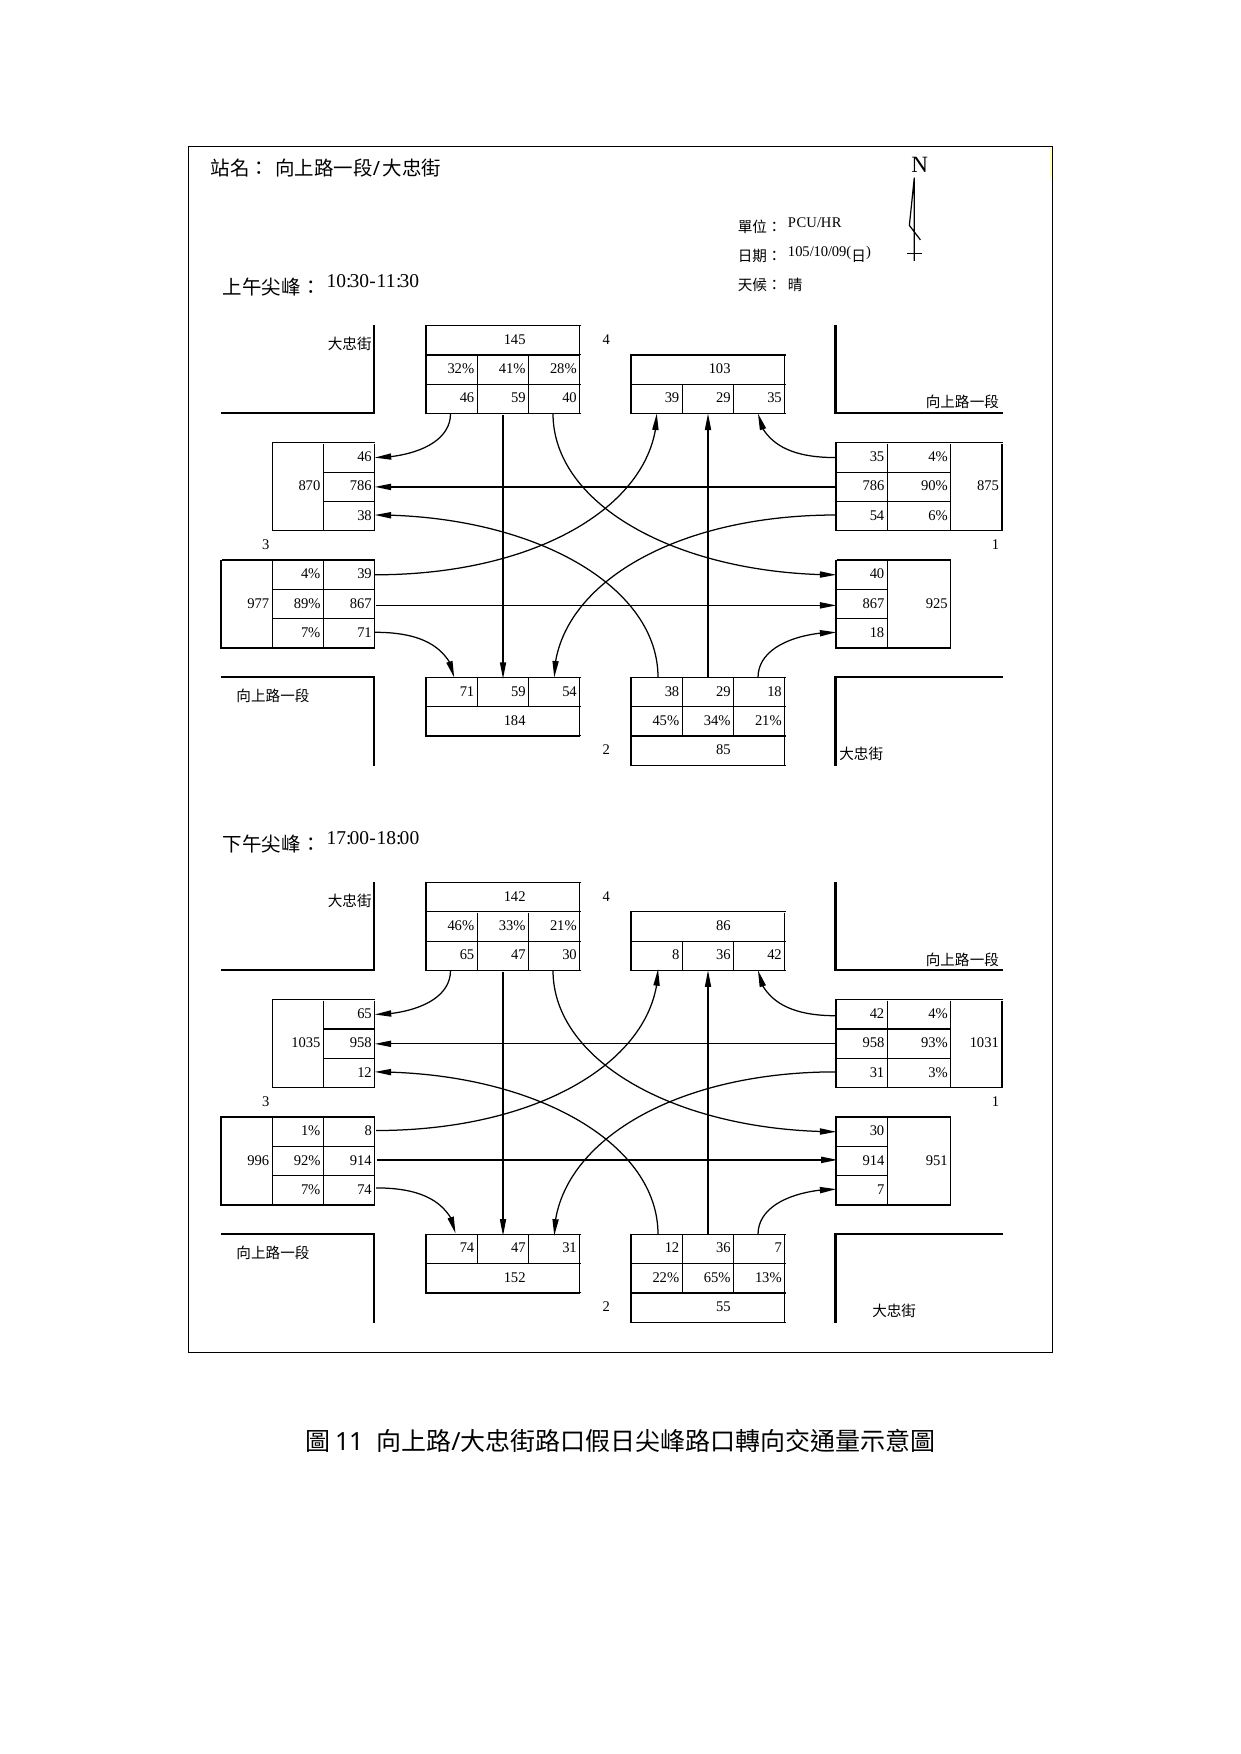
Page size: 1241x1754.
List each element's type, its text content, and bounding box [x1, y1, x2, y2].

text 圖11 向上路/大忠街路口假日尖峰路口轉向交通量示意圖 [187, 1421, 1053, 1458]
